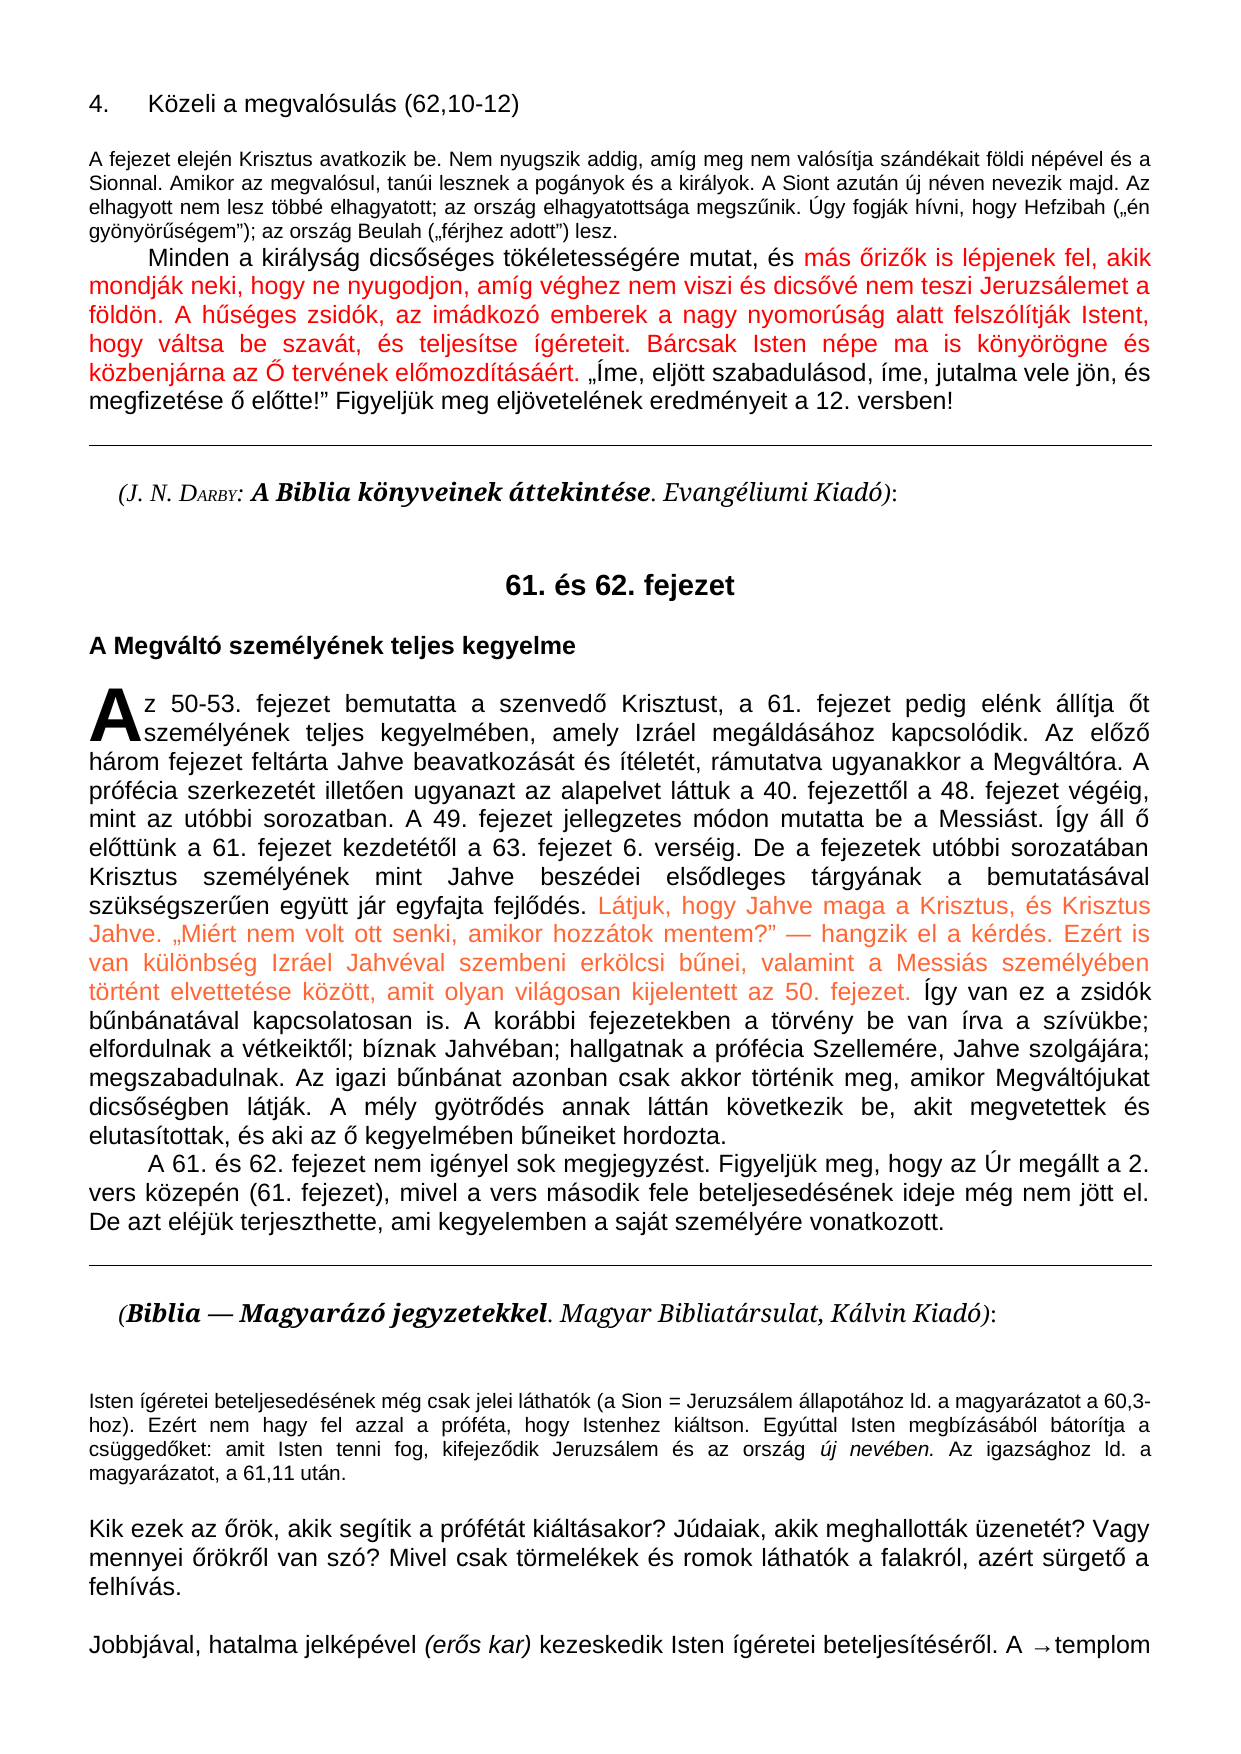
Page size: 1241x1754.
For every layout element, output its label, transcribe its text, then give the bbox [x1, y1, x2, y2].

text A Megváltó személyének teljes kegyelme [88, 631, 1152, 660]
text 61. és 62. fejezet [88, 568, 1152, 602]
text A fejezet elején Krisztus avatkozik be. Nem nyugszik addig, amíg meg nem valósítja szándékait földi népével és a Sionnal. Amikor az megvalósul, tanúi lesznek a pogányok és a királyok. A Siont azután új néven nevezik majd. Az elhagyott nem lesz többé elhagyatott; az ország elhagyatottsága megszűnik. Úgy fogják hívni, hogy Hefzibah („én gyönyörűségem”); az ország Beulah („férjhez adott”) lesz. [88, 147, 1152, 243]
text Minden a királyság dicsőséges tökéletességére mutat, és más őrizők is lépjenek fel, akik mondják neki, hogy ne nyugodjon, amíg véghez nem viszi és dicsővé nem teszi Jeruzsálemet a földön. A hűséges zsidók, az imádkozó emberek a nagy nyomorúság alatt felszólítják Istent, hogy váltsa be szavát, és teljesítse ígéreteit. Bárcsak Isten népe ma is könyörögne és közbenjárna az Ő tervének előmozdításáért. „Íme, eljött szabadulásod, íme, jutalma vele jön, és megfizetése ő előtte!” Figyeljük meg eljövetelének eredményeit a 12. versben! [88, 243, 1152, 415]
text Az 50-53. fejezet bemutatta a szenvedő Krisztust, a 61. fejezet pedig elénk állítja őt személyének teljes kegyelmében, amely Izráel megáldásához kapcsolódik. Az előző három fejezet feltárta Jahve beavatkozását és ítéletét, rámutatva ugyanakkor a Megváltóra. A prófécia szerkezetét illetően ugyanazt az alapelvet láttuk a 40. fejezettől a 48. fejezet végéig, mint az utóbbi sorozatban. A 49. fejezet jellegzetes módon mutatta be a Messiást. Így áll ő előttünk a 61. fejezet kezdetétől a 63. fejezet 6. verséig. De a fejezetek utóbbi sorozatában Krisztus személyének mint Jahve beszédei elsődleges tárgyának a bemutatásával szükségszerűen együtt jár egyfajta fejlődés. Látjuk, hogy Jahve maga a Krisztus, és Krisztus Jahve. „Miért nem volt ott senki, amikor hozzátok mentem?” — hangzik el a kérdés. Ezért is van különbség Izráel Jahvéval szembeni erkölcsi bűnei, valamint a Messiás személyében történt elvettetése között, amit olyan világosan kijelentett az 50. fejezet. Így van ez a zsidók bűnbánatával kapcsolatosan is. A korábbi fejezetekben a törvény be van írva a szívükbe; elfordulnak a vétkeiktől; bíznak Jahvéban; hallgatnak a prófécia Szellemére, Jahve szolgájára; megszabadulnak. Az igazi bűnbánat azonban csak akkor történik meg, amikor Megváltójukat dicsőségben látják. A mély gyötrődés annak láttán következik be, akit megvetettek és elutasítottak, és aki az ő kegyelmében bűneiket hordozta. [88, 689, 1152, 1149]
text 4. Közeli a megvalósulás (62,10-12) [88, 88, 1152, 117]
text Jobbjával, hatalma jelképével (erős kar) kezeskedik Isten ígéretei beteljesítéséről. A →templom [88, 1630, 1152, 1658]
text A 61. és 62. fejezet nem igényel sok megjegyzést. Figyeljük meg, hogy az Úr megállt a 2. vers közepén (61. fejezet), mivel a vers második fele beteljesedésének ideje még nem jött el. De azt eléjük terjeszthette, ami kegyelemben a saját személyére vonatkozott. [88, 1149, 1152, 1236]
text (J. N. Darby: A Biblia könyveinek áttekintése. Evangéliumi Kiadó): [88, 446, 1152, 538]
text Isten ígéretei beteljesedésének még csak jelei láthatók (a Sion = Jeruzsálem állapotához ld. a magyarázatot a 60,3-hoz). Ezért nem hagy fel azzal a próféta, hogy Istenhez kiáltson. Egyúttal Isten megbízásából bátorítja a csüggedőket: amit Isten tenni fog, kifejeződik Jeruzsálem és az ország új nevében. Az igazsághoz ld. a magyarázatot, a 61,11 után. [88, 1389, 1152, 1484]
text Kik ezek az őrök, akik segítik a prófétát kiáltásakor? Júdaiak, akik meghallották üzenetét? Vagy mennyei őrökről van szó? Mivel csak törmelékek és romok láthatók a falakról, azért sürgető a felhívás. [88, 1514, 1152, 1600]
text (Biblia — Magyarázó jegyzetekkel. Magyar Bibliatársulat, Kálvin Kiadó): [88, 1266, 1152, 1359]
